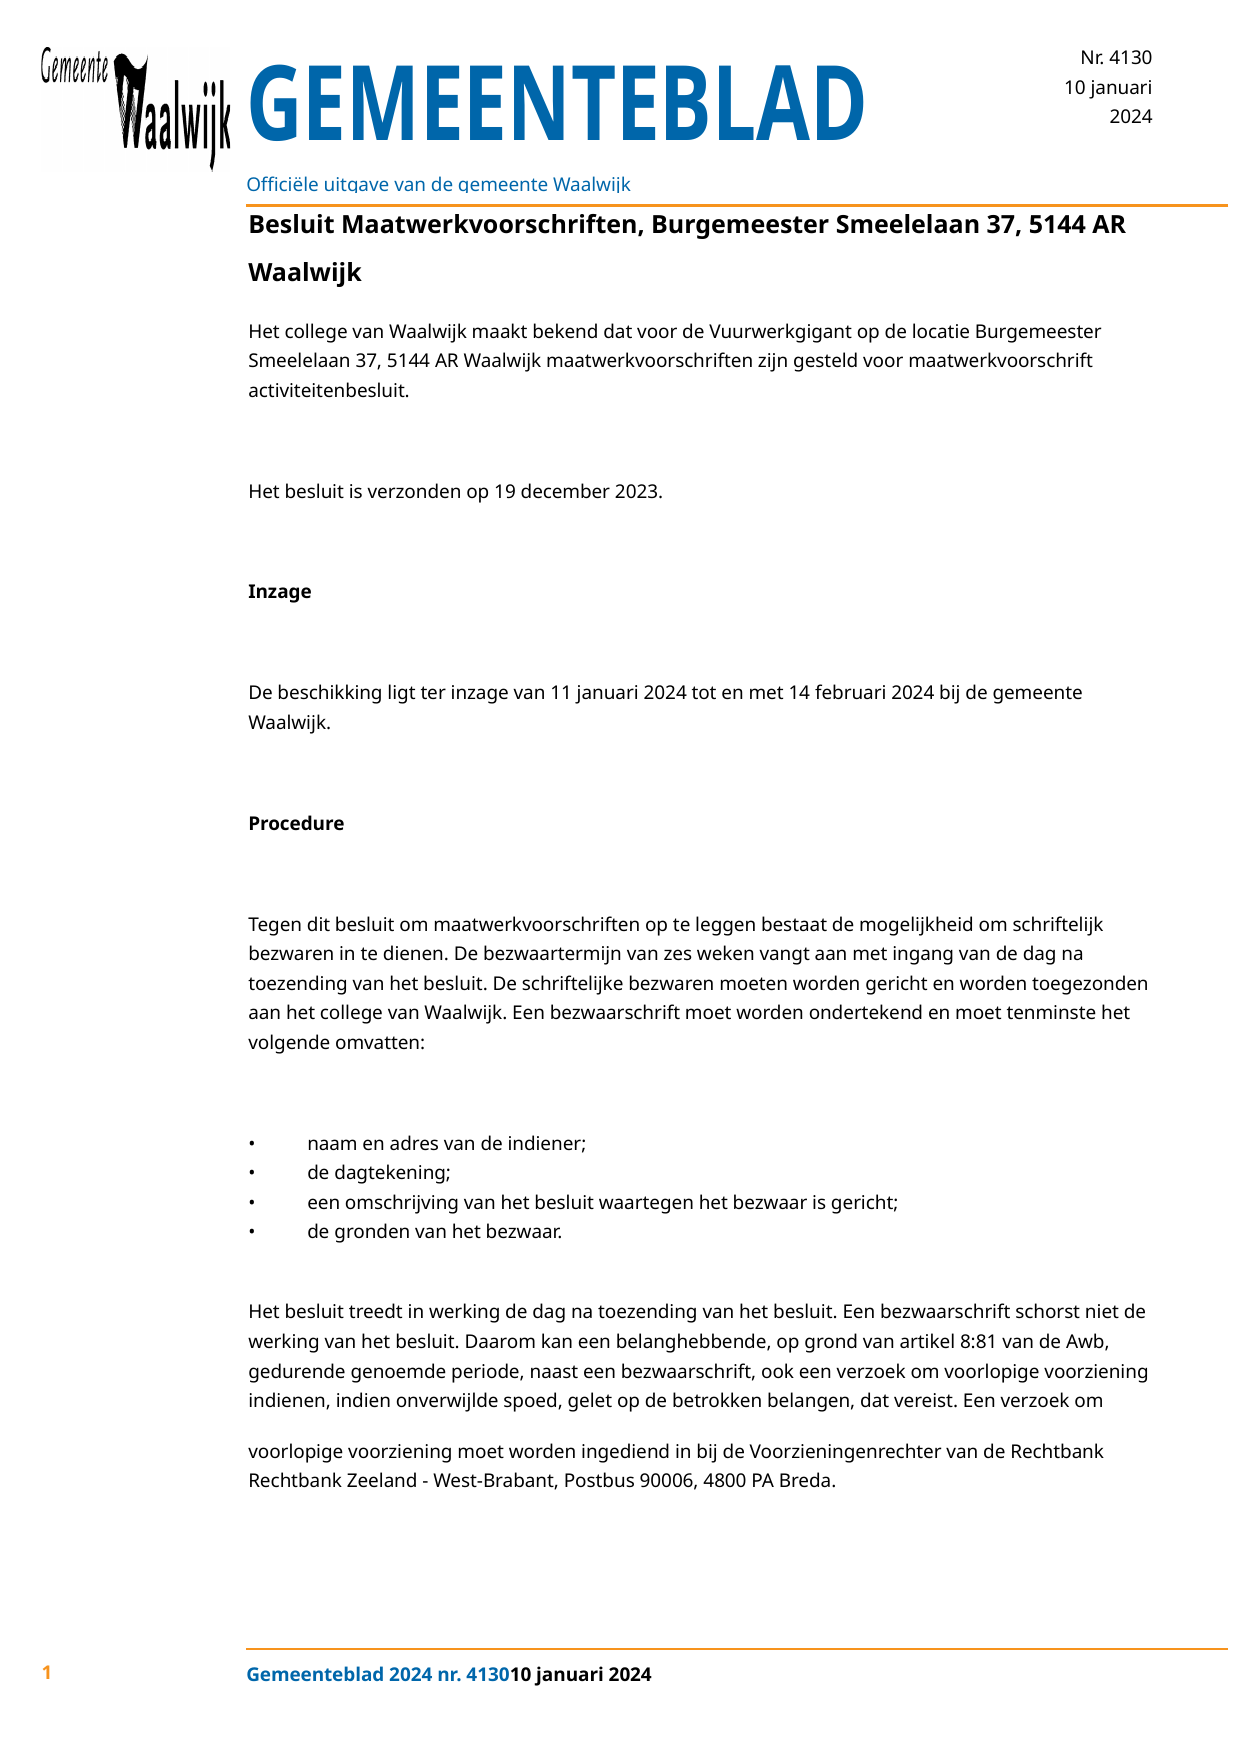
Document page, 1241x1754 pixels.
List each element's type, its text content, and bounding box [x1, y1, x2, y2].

text voorlopige voorziening moet worden ingediend in bij de Voorzieningenrechter van de Rechtbank Rechtbank Zeeland - West-Brabant, Postbus 90006, 4800 PA Breda. [248, 1438, 1152, 1493]
list de dagtekening; [248, 1159, 1152, 1185]
text Besluit Maatwerkvoorschriften, Burgemeester Smeelelaan 37, 5144 AR Waalwijk [248, 207, 1152, 288]
text Het college van Waalwijk maakt bekend dat voor de Vuurwerkgigant op de locatie Burgemeester Smeelelaan 37, 5144 AR Waalwijk maatwerkvoorschriften zijn gesteld voor maatwerkvoorschrift activiteitenbesluit. [248, 318, 1152, 403]
text Tegen dit besluit om maatwerkvoorschriften op te leggen bestaat de mogelijkheid om schriftelijk bezwaren in te dienen. De bezwaartermijn van zes weken vangt aan met ingang van de dag na toezending van het besluit. De schriftelijke bezwaren moeten worden gericht en worden toegezonden aan het college van Waalwijk. Een bezwaarschrift moet worden ondertekend en moet tenminste het volgende omvatten: [248, 911, 1152, 1055]
text Het besluit is verzonden op 19 december 2023. [248, 478, 1152, 504]
list naam en adres van de indiener; [248, 1130, 1152, 1156]
text Procedure [248, 810, 1152, 836]
list een omschrijving van het besluit waartegen het bezwaar is gericht; [248, 1189, 1152, 1215]
text Het besluit treedt in werking de dag na toezending van het besluit. Een bezwaarschrift schorst niet de werking van het besluit. Daarom kan een belanghebbende, op grond van artikel 8:81 van de Awb, gedurende genoemde periode, naast een bezwaarschrift, ook een verzoek om voorlopige voorziening indienen, indien onverwijlde spoed, gelet op de betrokken belangen, dat vereist. Een verzoek om [248, 1299, 1152, 1413]
picture [41, 47, 231, 172]
text De beschikking ligt ter inzage van 11 januari 2024 tot en met 14 februari 2024 bij de gemeente Waalwijk. [248, 679, 1152, 735]
text Inzage [248, 579, 1152, 604]
list de gronden van het bezwaar. [248, 1219, 1152, 1244]
